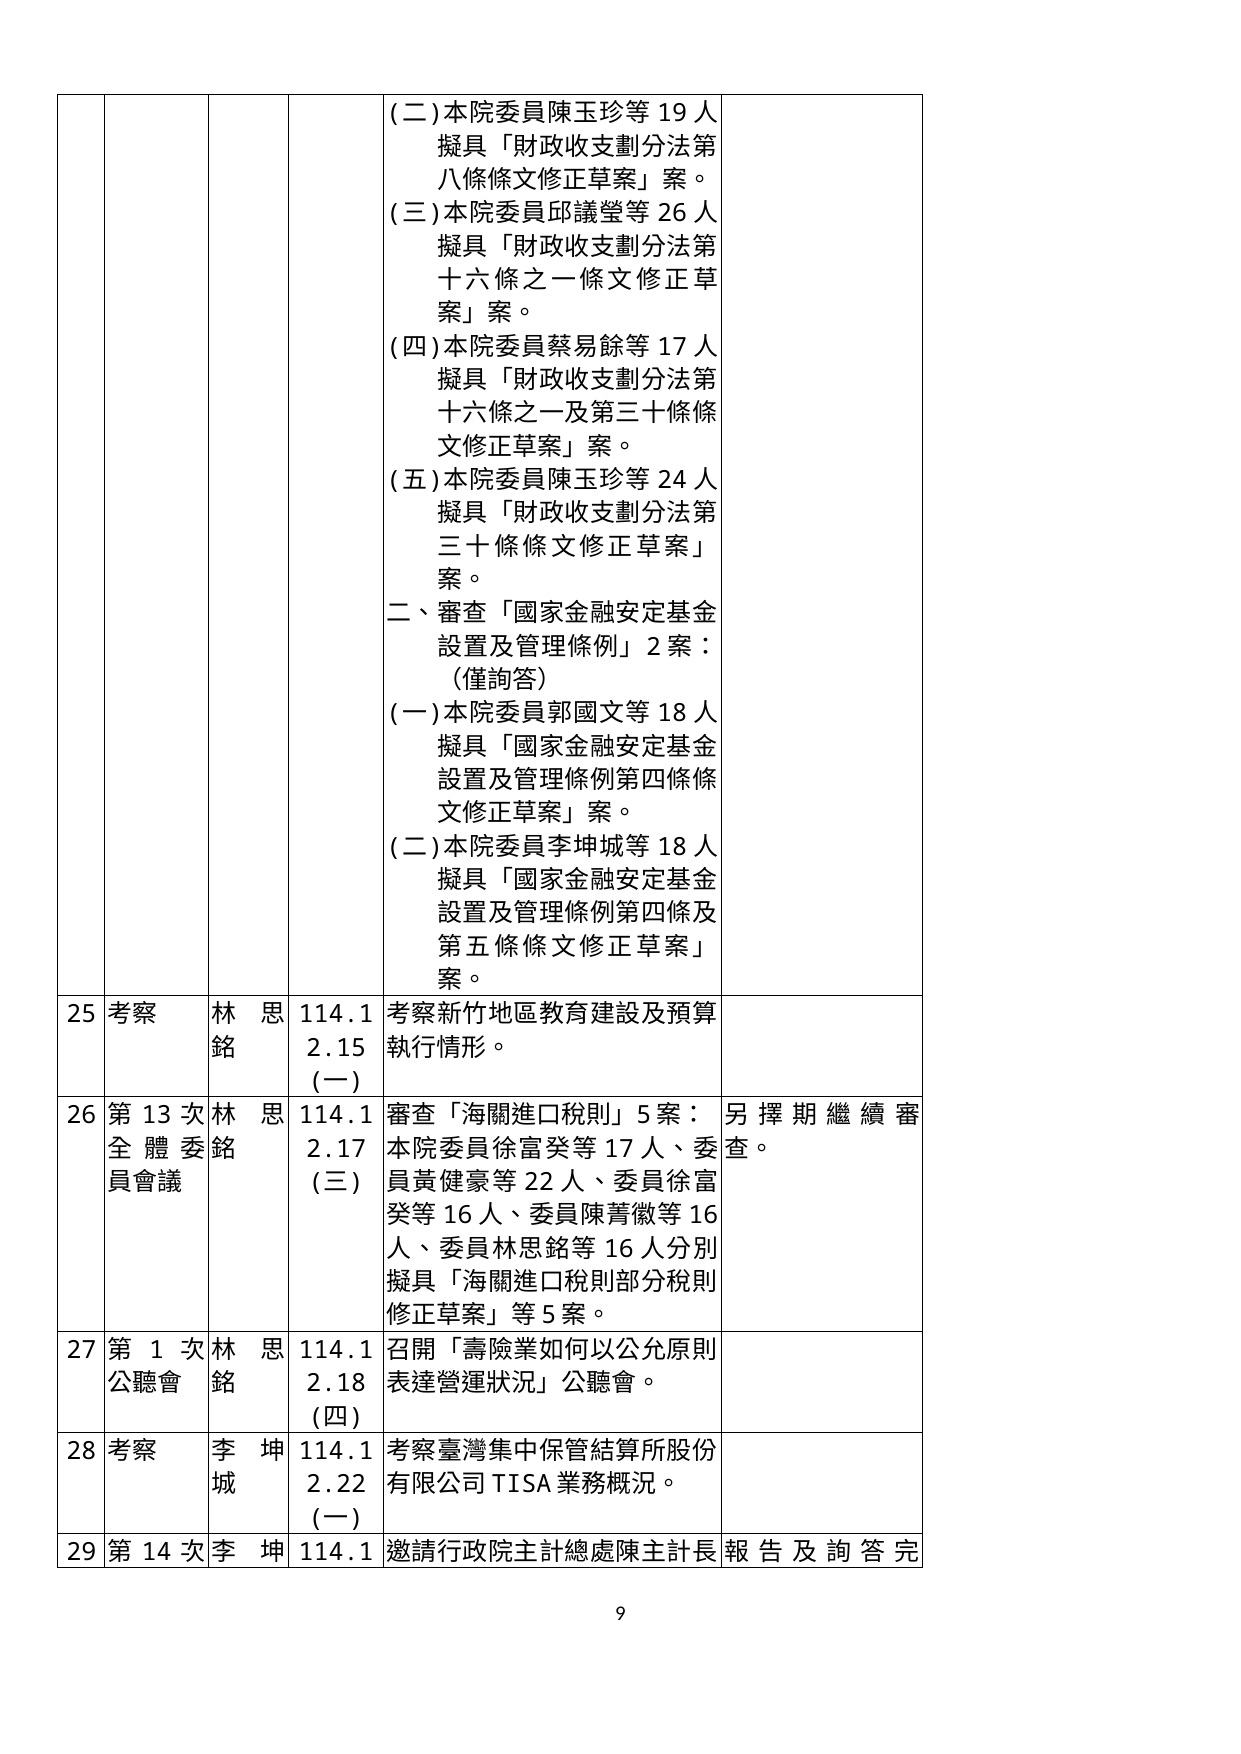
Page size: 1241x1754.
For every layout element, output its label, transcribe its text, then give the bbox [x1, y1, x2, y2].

table_cell 考察新竹地區教育建設及預算執行情形。 [384, 996, 721, 1096]
table_cell 林思銘 [209, 1332, 288, 1432]
table_cell 114.12.22 (一) [289, 1433, 383, 1533]
table_cell [289, 95, 383, 995]
table_cell 29 [58, 1534, 104, 1567]
table_cell (二)本院委員陳玉珍等19人擬具「財政收支劃分法第八條條文修正草案」案。 (三)本院委員邱議瑩等26人擬具「財政收支劃分法第十六條之一條文修正草案」案。 (四)本院委員蔡易餘等17人擬具「財政收支劃分法第十六條之一及第三十條條文修正草案」案。 (五)本院委員陳玉珍等24人擬具「財政收支劃分法第三十條條文修正草案」案。 二、審查「國家金融安定基金設置及管理條例」2案：（僅詢答） (一)本院委員郭國文等18人擬具「國家金融安定基金設置及管理條例第四條條文修正草案」案。 (二)本院委員李坤城等18人擬具「國家金融安定基金設置及管理條例第四條及第五條條文修正草案」案。 [384, 95, 721, 995]
table_cell 考察 [105, 996, 208, 1096]
table_cell 林思銘 [209, 996, 288, 1096]
table_cell [58, 95, 104, 995]
table_cell 26 [58, 1097, 104, 1331]
table_cell 114.1 [289, 1534, 383, 1567]
table_cell 28 [58, 1433, 104, 1533]
table_cell 第1次公聽會 [105, 1332, 208, 1432]
table_cell [722, 1433, 922, 1533]
table_cell 另擇期繼續審查。 [722, 1097, 922, 1331]
table_cell [105, 95, 208, 995]
table_cell 114.12.18 (四) [289, 1332, 383, 1432]
table_cell [722, 996, 922, 1096]
table_cell 李坤城 [209, 1433, 288, 1533]
table_cell 林思銘 [209, 1097, 288, 1331]
table_cell 第14次 [105, 1534, 208, 1567]
table_cell 考察 [105, 1433, 208, 1533]
table_cell 114.12.17 (三) [289, 1097, 383, 1331]
table_cell 27 [58, 1332, 104, 1432]
table_cell 25 [58, 996, 104, 1096]
table_cell 審查「海關進口稅則」5案： 本院委員徐富癸等17人、委員黃健豪等22人、委員徐富癸等16人、委員陳菁徽等16人、委員林思銘等16人分別擬具「海關進口稅則部分稅則修正草案」等5案。 [384, 1097, 721, 1331]
table_cell 報告及詢答完 [722, 1534, 922, 1567]
table_cell [209, 95, 288, 995]
table_cell 第13次全體委員會議 [105, 1097, 208, 1331]
table_cell 邀請行政院主計總處陳主計長 [384, 1534, 721, 1567]
table_cell 考察臺灣集中保管結算所股份有限公司TISA業務概況。 [384, 1433, 721, 1533]
table_cell [722, 1332, 922, 1432]
table_cell 114.12.15 (一) [289, 996, 383, 1096]
table_cell 召開「壽險業如何以公允原則表達營運狀況」公聽會。 [384, 1332, 721, 1432]
table_cell 李坤 [209, 1534, 288, 1567]
table_cell [722, 95, 922, 995]
